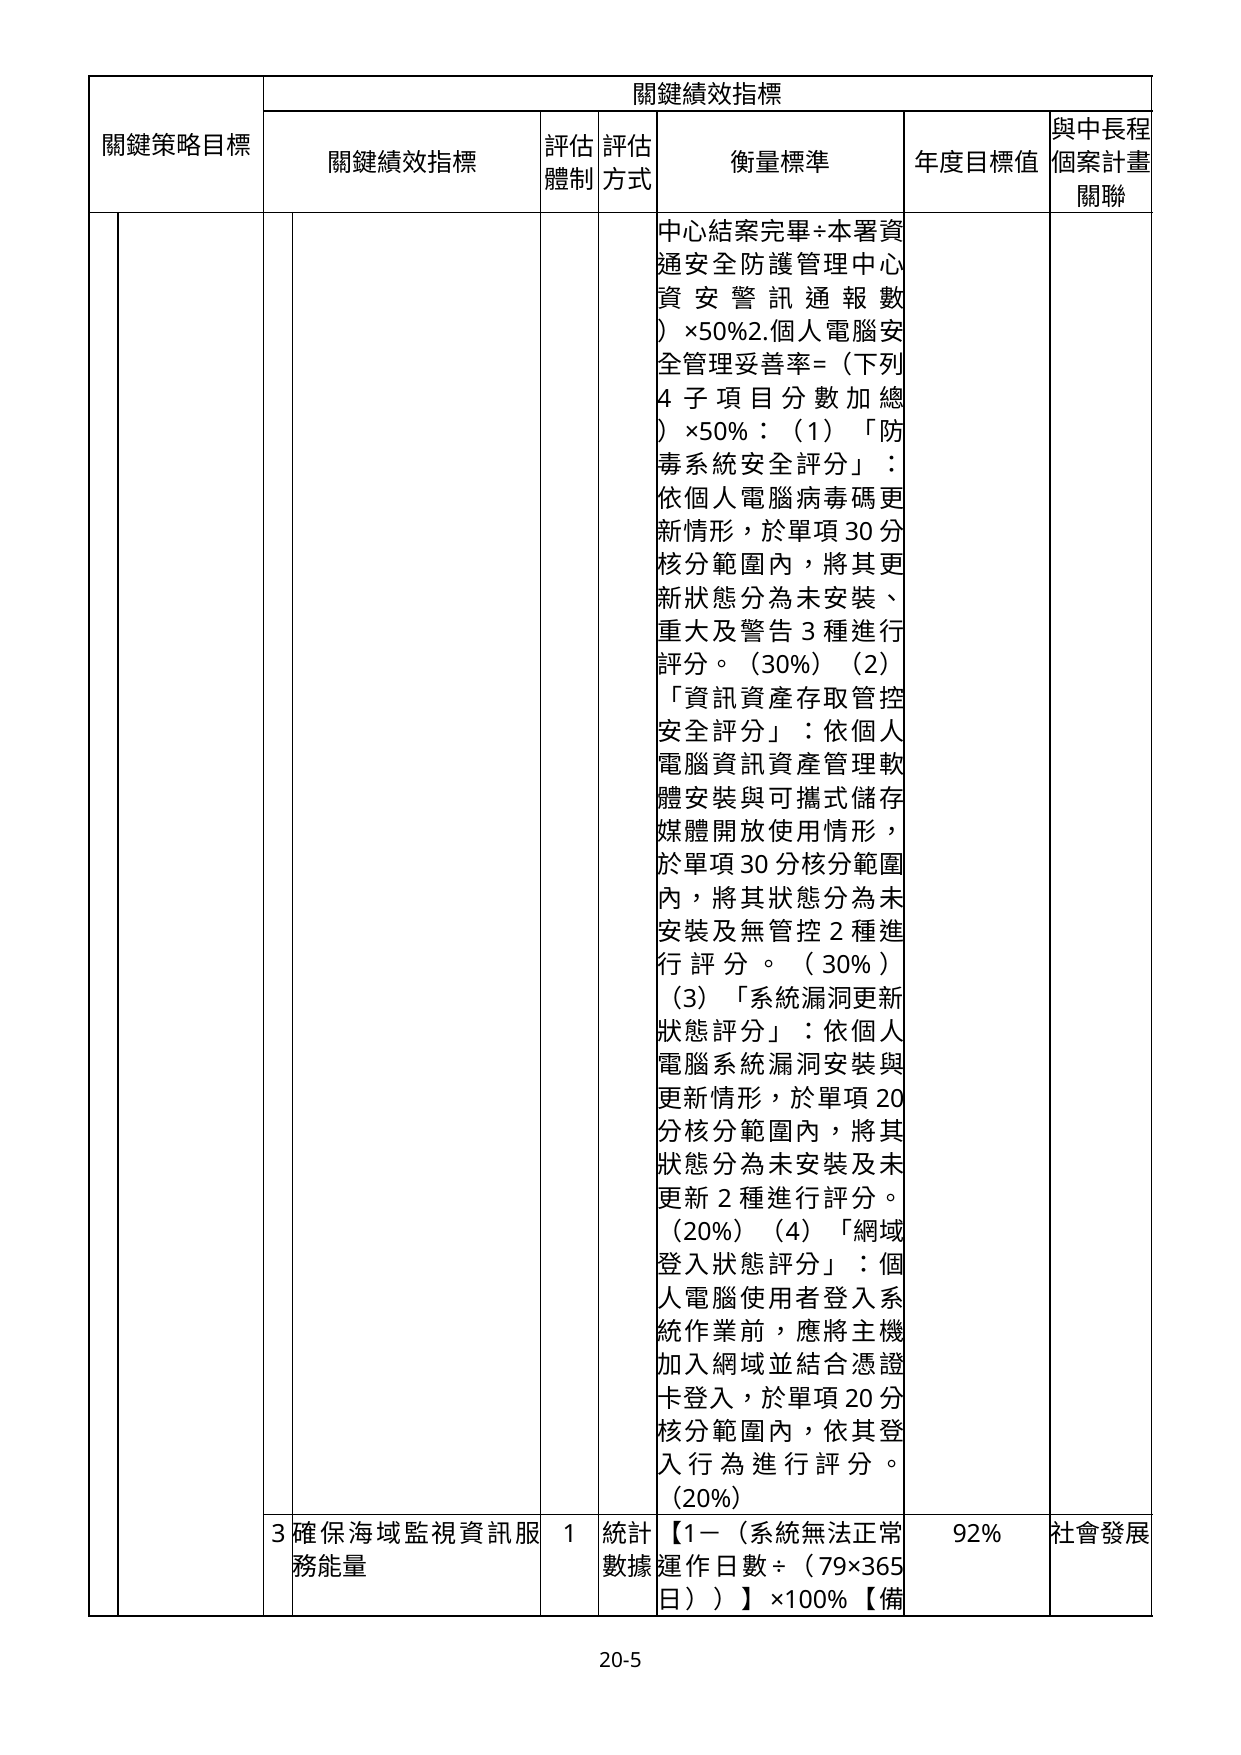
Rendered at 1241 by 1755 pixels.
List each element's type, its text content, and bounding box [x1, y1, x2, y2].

table_cell 四 [90, 213, 117, 1615]
table_cell [541, 213, 598, 1514]
table_cell [293, 213, 540, 1514]
table_cell 與中長程個案計畫關聯 [1051, 112, 1151, 212]
table_cell [1051, 213, 1151, 1514]
table_cell 衡量標準 [658, 112, 903, 212]
table_cell [264, 213, 292, 1514]
table_cell [599, 213, 656, 1514]
table_cell 充實海巡建設，提升勤務效能 [119, 213, 263, 1615]
table_cell 關鍵績效指標 [264, 112, 540, 212]
table_cell [905, 213, 1049, 1514]
table_header 關鍵策略目標 [90, 77, 263, 212]
table_cell 中心結案完畢÷本署資通安全防護管理中心資安警訊通報數）×50%2.個人電腦安全管理妥善率=（下列4子項目分數加總）×50%：（1）「防毒系統安全評分」：依個人電腦病毒碼更新情形，於單項30分核分範圍內，將其更新狀態分為未安裝、重大及警告3種進行評分。（30%）（2）「資訊資產存取管控安全評分」：依個人電腦資訊資產管理軟體安裝與可攜式儲存媒體開放使用情形，於單項30分核分範圍內，將其狀態分為未安裝及無管控2種進行評分。（30%）（3）「系統漏洞更新狀態評分」：依個人電腦系統漏洞安裝與更新情形，於單項20分核分範圍內，將其狀態分為未安裝及未更新2種進行評分。（20%）（4）「網域登入狀態評分」：個人電腦使用者登入系統作業前，應將主機加入網域並結合憑證卡登入，於單項20分核分範圍內，依其登入行為進行評分。（20%） [658, 213, 903, 1514]
table_cell 3 [264, 1515, 292, 1615]
table_cell 統計數據 [599, 1515, 656, 1615]
table_cell 1 [541, 1515, 598, 1615]
table_cell 評估 方式 [599, 112, 656, 212]
table_cell 評估 體制 [541, 112, 598, 212]
table_header 關鍵績效指標 [264, 77, 1151, 110]
table_cell 年度目標值 [905, 112, 1049, 212]
table_cell 確保海域監視資訊服務能量 [293, 1515, 540, 1615]
table_cell 【1－（系統無法正常運作日數÷（79×365日））】×100%【備 [658, 1515, 903, 1615]
table_cell 92% [905, 1515, 1049, 1615]
table_cell 社會發展 [1051, 1515, 1151, 1615]
